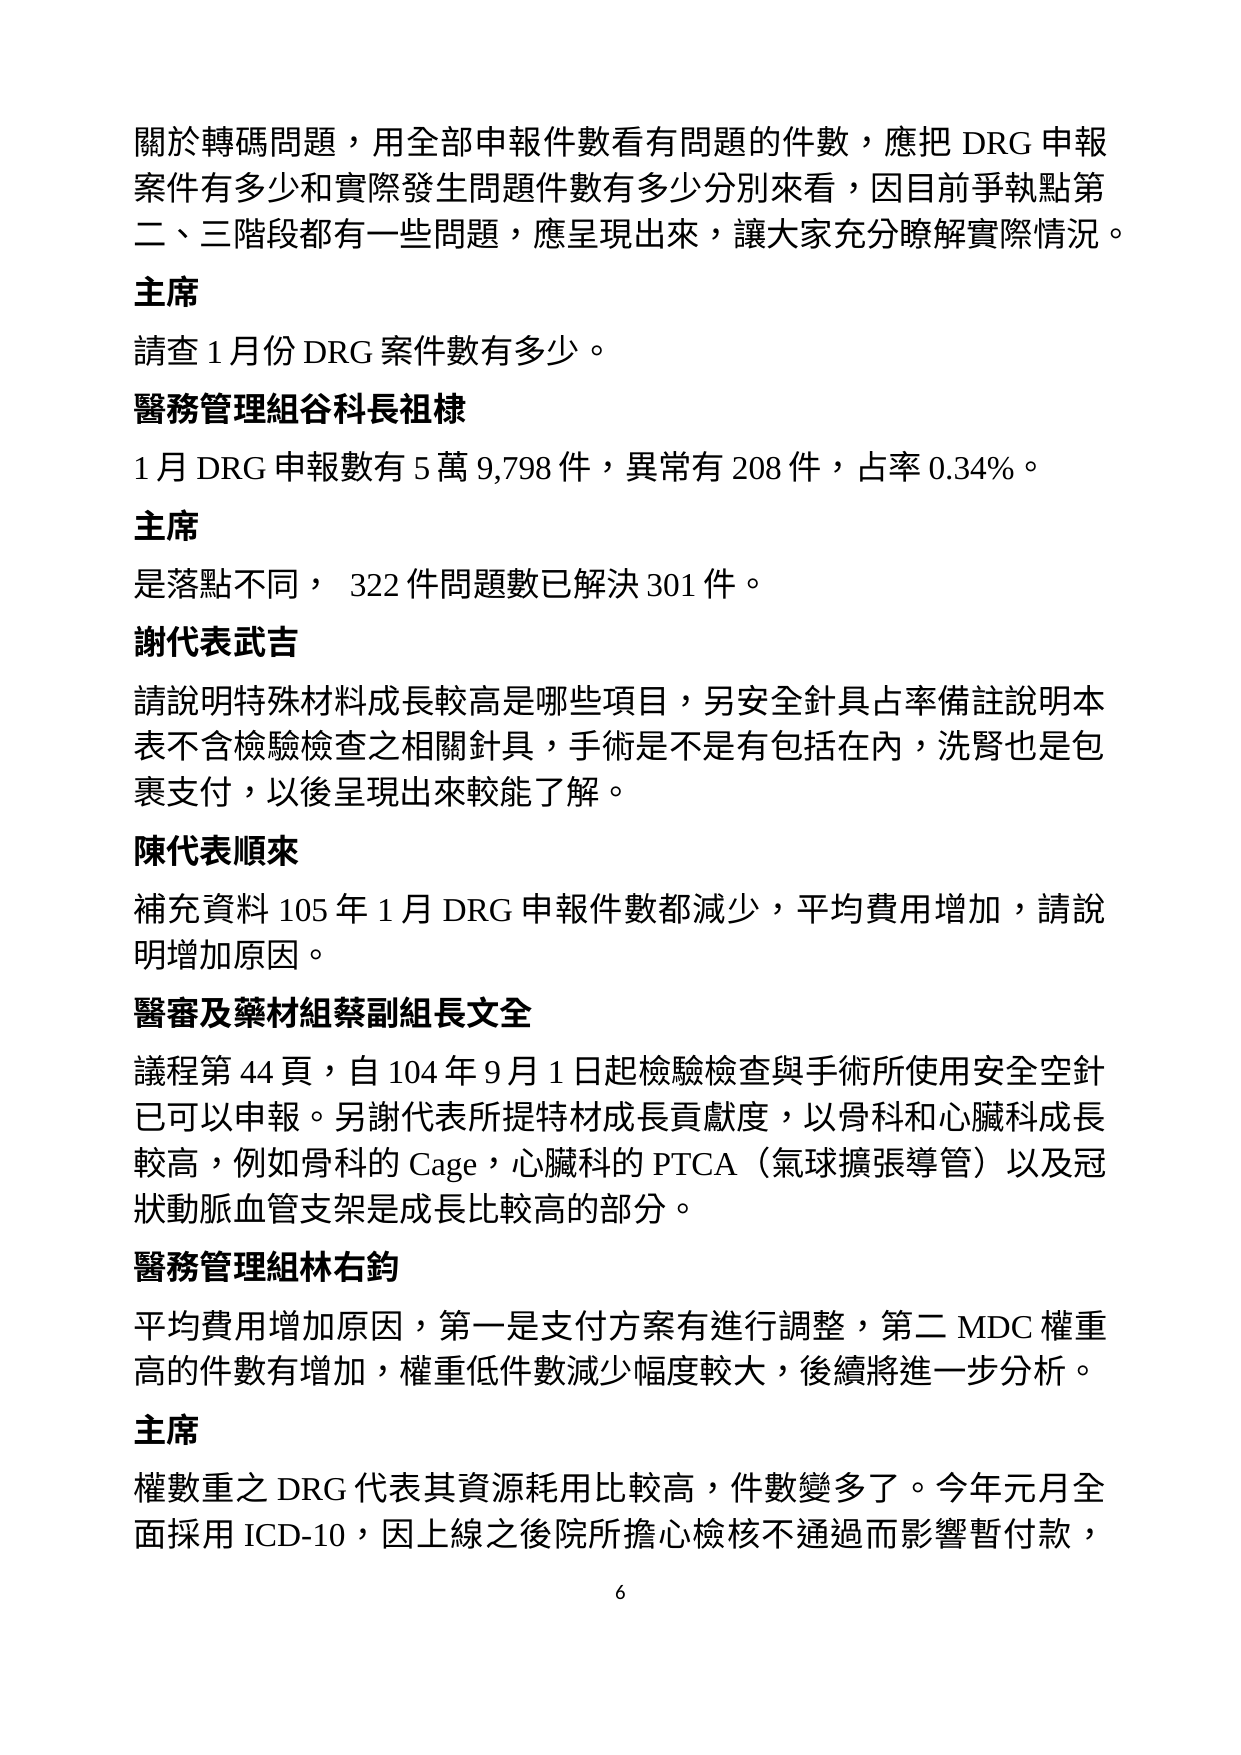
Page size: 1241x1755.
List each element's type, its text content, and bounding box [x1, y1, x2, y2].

text 平均費用增加原因，第一是支付方案有進行調整，第二MDC權重高的件數有增加，權重低件數減少幅度較大，後續將進一步分析。 [133, 1301, 1107, 1393]
text 權數重之DRG代表其資源耗用比較高，件數變多了。今年元月全面採用ICD-10，因上線之後院所擔心檢核不通過而影響暫付款， [133, 1464, 1107, 1556]
text 醫審及藥材組蔡副組長文全 [133, 989, 1107, 1035]
text 主席 [133, 1406, 1107, 1451]
text 謝代表武吉 [133, 618, 1107, 664]
text 請查1月份DRG案件數有多少。 [133, 326, 1107, 372]
text 補充資料105年1月DRG申報件數都減少，平均費用增加，請說明增加原因。 [133, 885, 1107, 976]
text 1月DRG申報數有5萬9,798件，異常有208件，占率0.34%。 [133, 443, 1107, 489]
text 關於轉碼問題，用全部申報件數看有問題的件數，應把DRG申報案件有多少和實際發生問題件數有多少分別來看，因目前爭執點第二、三階段都有一些問題，應呈現出來，讓大家充分瞭解實際情況。 [133, 118, 1107, 256]
text 醫務管理組谷科長祖棣 [133, 385, 1107, 431]
text 請說明特殊材料成長較高是哪些項目，另安全針具占率備註說明本表不含檢驗檢查之相關針具，手術是不是有包括在內，洗腎也是包裹支付，以後呈現出來較能了解。 [133, 676, 1107, 814]
text 主席 [133, 501, 1107, 547]
text 陳代表順來 [133, 826, 1107, 872]
text 醫務管理組林右鈞 [133, 1243, 1107, 1289]
text 是落點不同， 322件問題數已解決301件。 [133, 560, 1107, 606]
text 主席 [133, 268, 1107, 314]
text 議程第44頁，自104年9月1日起檢驗檢查與手術所使用安全空針已可以申報。另謝代表所提特材成長貢獻度，以骨科和心臟科成長較高，例如骨科的Cage，心臟科的PTCA（氣球擴張導管）以及冠狀動脈血管支架是成長比較高的部分。 [133, 1047, 1107, 1231]
